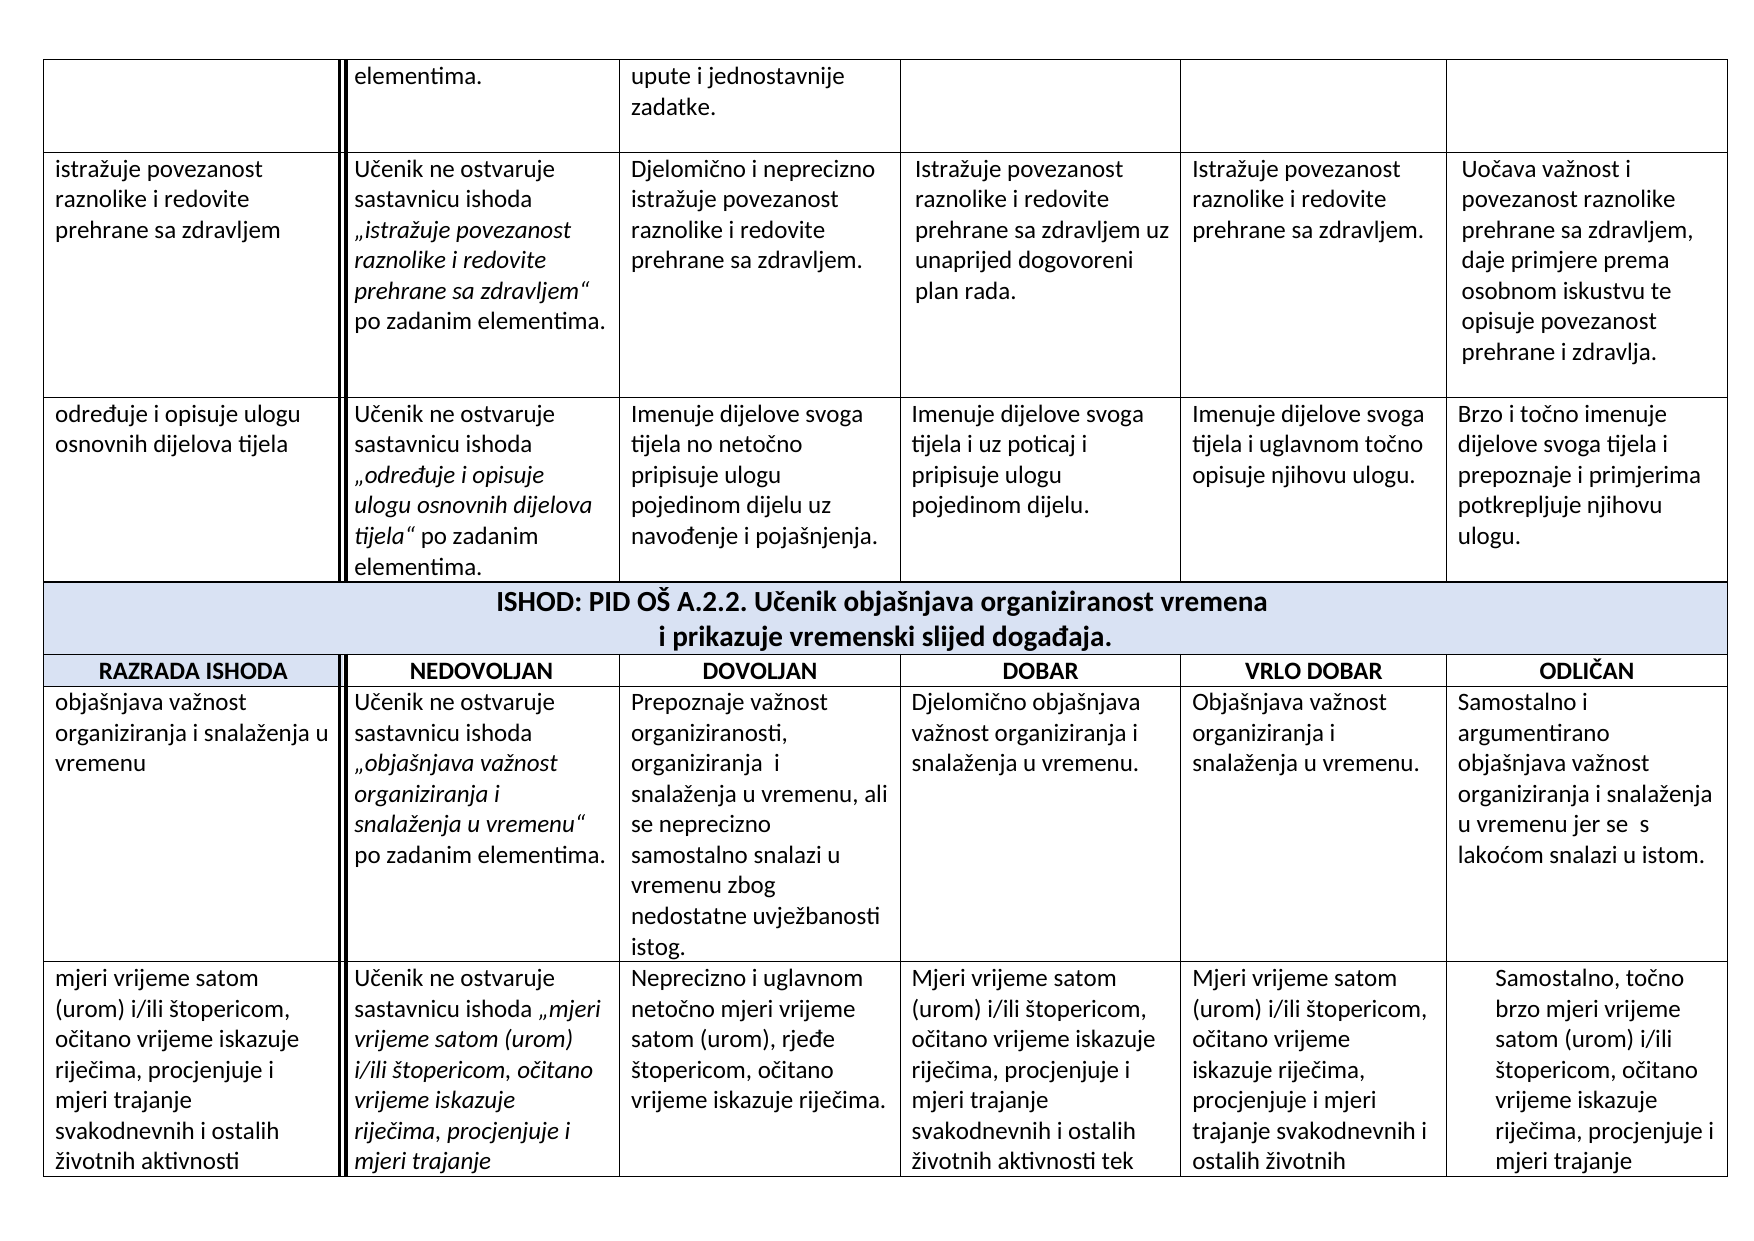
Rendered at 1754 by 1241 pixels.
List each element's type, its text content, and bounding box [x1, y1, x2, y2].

table_cell [901, 60, 1180, 152]
table_cell Samostalno i argumentirano objašnjava važnost organiziranja i snalaženja u vremenu jer se s lakoćom snalazi u istom. [1447, 687, 1727, 961]
table_cell objašnjava važnost organiziranja i snalaženja u vremenu [44, 687, 338, 961]
table_cell RAZRADA ISHODA [44, 655, 338, 686]
table_cell Prepoznaje važnost organiziranosti, organiziranja i snalaženja u vremenu, ali se neprecizno samostalno snalazi u vremenu zbog nedostatne uvježbanosti istog. [620, 687, 900, 961]
table_cell DOBAR [901, 655, 1180, 686]
table_cell Uočava važnost i povezanost raznolike prehrane sa zdravljem, daje primjere prema osobnom iskustvu te opisuje povezanost prehrane i zdravlja. [1447, 153, 1727, 397]
table_cell DOVOLJAN [620, 655, 900, 686]
table_cell Brzo i točno imenuje dijelove svoga tijela i prepoznaje i primjerima potkrepljuje njihovu ulogu. [1447, 398, 1727, 581]
table_cell NEDOVOLJAN [348, 655, 619, 686]
table_cell Imenuje dijelove svoga tijela i uglavnom točno opisuje njihovu ulogu. [1181, 398, 1446, 581]
table_cell Učenik ne ostvaruje sastavnicu ishoda „određuje i opisuje ulogu osnovnih dijelova tijela“ po zadanim elementima. [348, 398, 619, 581]
table_cell [44, 60, 338, 152]
table_cell Djelomično objašnjava važnost organiziranja i snalaženja u vremenu. [901, 687, 1180, 961]
table_cell Učenik ne ostvaruje sastavnicu ishoda „istražuje povezanost raznolike i redovite prehrane sa zdravljem“ po zadanim elementima. [348, 153, 619, 397]
table_cell istražuje povezanost raznolike i redovite prehrane sa zdravljem [44, 153, 338, 397]
table_cell elementima. [348, 60, 619, 152]
table_cell Imenuje dijelove svoga tijela i uz poticaj i pripisuje ulogu pojedinom dijelu. [901, 398, 1180, 581]
table_cell [1447, 60, 1727, 152]
table_cell Istražuje povezanost raznolike i redovite prehrane sa zdravljem. [1181, 153, 1446, 397]
table_cell Objašnjava važnost organiziranja i snalaženja u vremenu. [1181, 687, 1446, 961]
table_cell Istražuje povezanost raznolike i redovite prehrane sa zdravljem uz unaprijed dogovoreni plan rada. [901, 153, 1180, 397]
table_cell Mjeri vrijeme satom (urom) i/ili štopericom, očitano vrijeme iskazuje riječima, procjenjuje i mjeri trajanje svakodnevnih i ostalih životnih aktivnosti tek [901, 962, 1180, 1176]
table_cell Djelomično i neprecizno istražuje povezanost raznolike i redovite prehrane sa zdravljem. [620, 153, 900, 397]
table_cell Učenik ne ostvaruje sastavnicu ishoda „mjeri vrijeme satom (urom) i/ili štopericom, očitano vrijeme iskazuje riječima, procjenjuje i mjeri trajanje [348, 962, 619, 1176]
table_cell određuje i opisuje ulogu osnovnih dijelova tijela [44, 398, 338, 581]
table_cell mjeri vrijeme satom (urom) i/ili štopericom, očitano vrijeme iskazuje riječima, procjenjuje i mjeri trajanje svakodnevnih i ostalih životnih aktivnosti [44, 962, 338, 1176]
table_cell Imenuje dijelove svoga tijela no netočno pripisuje ulogu pojedinom dijelu uz navođenje i pojašnjenja. [620, 398, 900, 581]
table_cell VRLO DOBAR [1181, 655, 1446, 686]
table_cell Mjeri vrijeme satom (urom) i/ili štopericom, očitano vrijeme iskazuje riječima, procjenjuje i mjeri trajanje svakodnevnih i ostalih životnih [1181, 962, 1446, 1176]
table_cell Samostalno, točno brzo mjeri vrijeme satom (urom) i/ili štopericom, očitano vrijeme iskazuje riječima, procjenjuje i mjeri trajanje [1447, 962, 1727, 1176]
table_cell Neprecizno i uglavnom netočno mjeri vrijeme satom (urom), rjeđe štopericom, očitano vrijeme iskazuje riječima. [620, 962, 900, 1176]
table_cell ODLIČAN [1447, 655, 1727, 686]
table_cell Učenik ne ostvaruje sastavnicu ishoda „objašnjava važnost organiziranja i snalaženja u vremenu“ po zadanim elementima. [348, 687, 619, 961]
table_cell ISHOD: PID OŠ A.2.2. Učenik objašnjava organiziranost vremena i prikazuje vremenski slijed događaja. [44, 583, 1727, 654]
table_cell [1181, 60, 1446, 152]
table_cell upute i jednostavnije zadatke. [620, 60, 900, 152]
